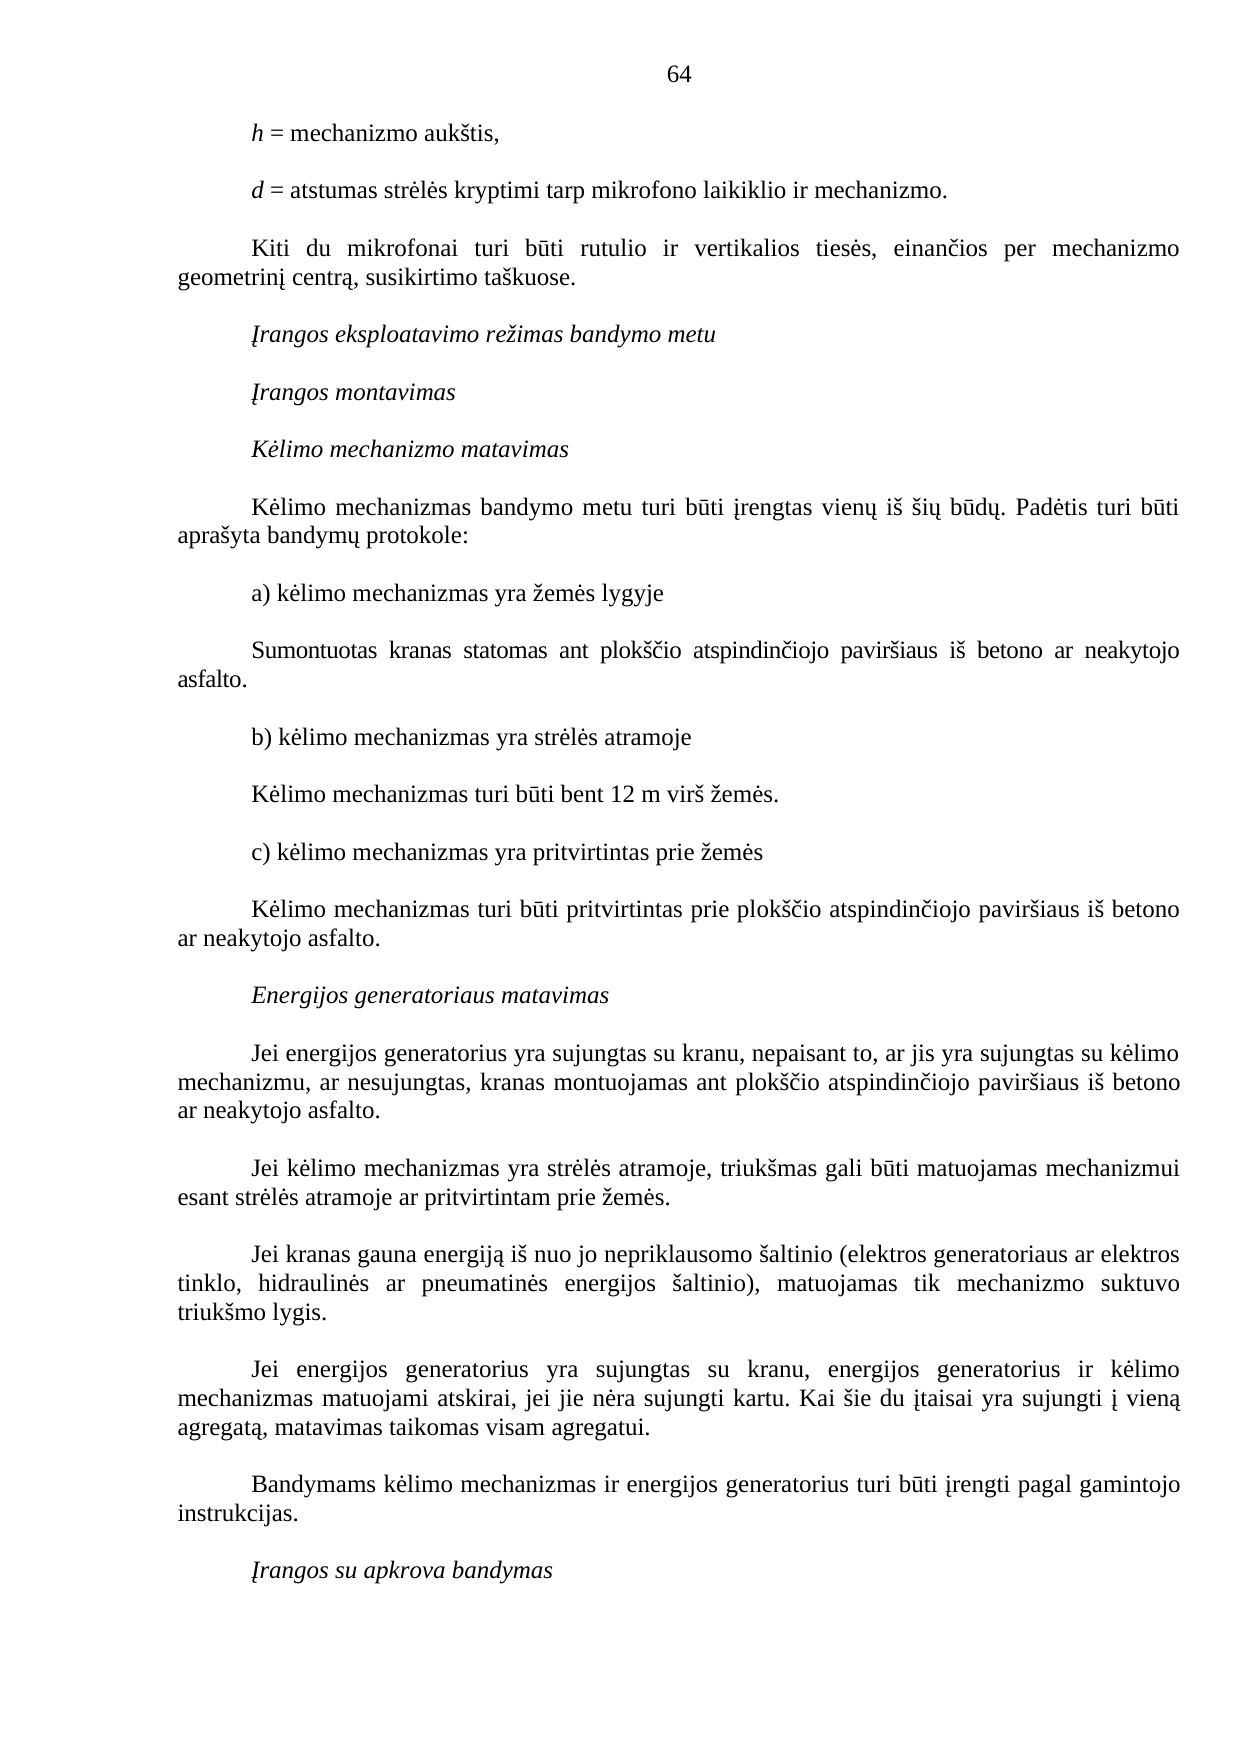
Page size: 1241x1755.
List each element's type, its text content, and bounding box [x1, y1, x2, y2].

text b) kėlimo mechanizmas yra strėlės atramoje [177, 722, 1181, 751]
text Sumontuotas kranas statomas ant plokščio atspindinčiojo paviršiaus iš betono ar neakytojo asfalto. [177, 636, 1181, 693]
text Įrangos su apkrova bandymas [177, 1556, 1181, 1584]
text Energijos generatoriaus matavimas [177, 981, 1181, 1009]
text Įrangos eksploatavimo režimas bandymo metu [177, 319, 1181, 348]
text Jei kėlimo mechanizmas yra strėlės atramoje, triukšmas gali būti matuojamas mechanizmui esant strėlės atramoje ar pritvirtintam prie žemės. [177, 1153, 1181, 1211]
text Bandymams kėlimo mechanizmas ir energijos generatorius turi būti įrengti pagal gamintojo instrukcijas. [177, 1469, 1181, 1527]
text Kėlimo mechanizmas bandymo metu turi būti įrengtas vienų iš šių būdų. Padėtis turi būti aprašyta bandymų protokole: [177, 492, 1181, 549]
text Įrangos montavimas [177, 377, 1181, 406]
text Kėlimo mechanizmo matavimas [177, 434, 1181, 463]
text Jei energijos generatorius yra sujungtas su kranu, nepaisant to, ar jis yra sujungtas su kėlimo mechanizmu, ar nesujungtas, kranas montuojamas ant plokščio atspindinčiojo paviršiaus iš betono ar neakytojo asfalto. [177, 1038, 1181, 1124]
text c) kėlimo mechanizmas yra pritvirtintas prie žemės [177, 837, 1181, 866]
text Kėlimo mechanizmas turi būti pritvirtintas prie plokščio atspindinčiojo paviršiaus iš betono ar neakytojo asfalto. [177, 894, 1181, 952]
text d = atstumas strėlės kryptimi tarp mikrofono laikiklio ir mechanizmo. [177, 176, 1181, 204]
text a) kėlimo mechanizmas yra žemės lygyje [177, 578, 1181, 607]
text Jei energijos generatorius yra sujungtas su kranu, energijos generatorius ir kėlimo mechanizmas matuojami atskirai, jei jie nėra sujungti kartu. Kai šie du įtaisai yra sujungti į vieną agregatą, matavimas taikomas visam agregatui. [177, 1354, 1181, 1441]
text Jei kranas gauna energiją iš nuo jo nepriklausomo šaltinio (elektros generatoriaus ar elektros tinklo, hidraulinės ar pneumatinės energijos šaltinio), matuojamas tik mechanizmo suktuvo triukšmo lygis. [177, 1239, 1181, 1326]
text h = mechanizmo aukštis, [177, 118, 1181, 147]
text Kėlimo mechanizmas turi būti bent 12 m virš žemės. [177, 779, 1181, 808]
text Kiti du mikrofonai turi būti rutulio ir vertikalios tiesės, einančios per mechanizmo geometrinį centrą, susikirtimo taškuose. [177, 233, 1181, 291]
